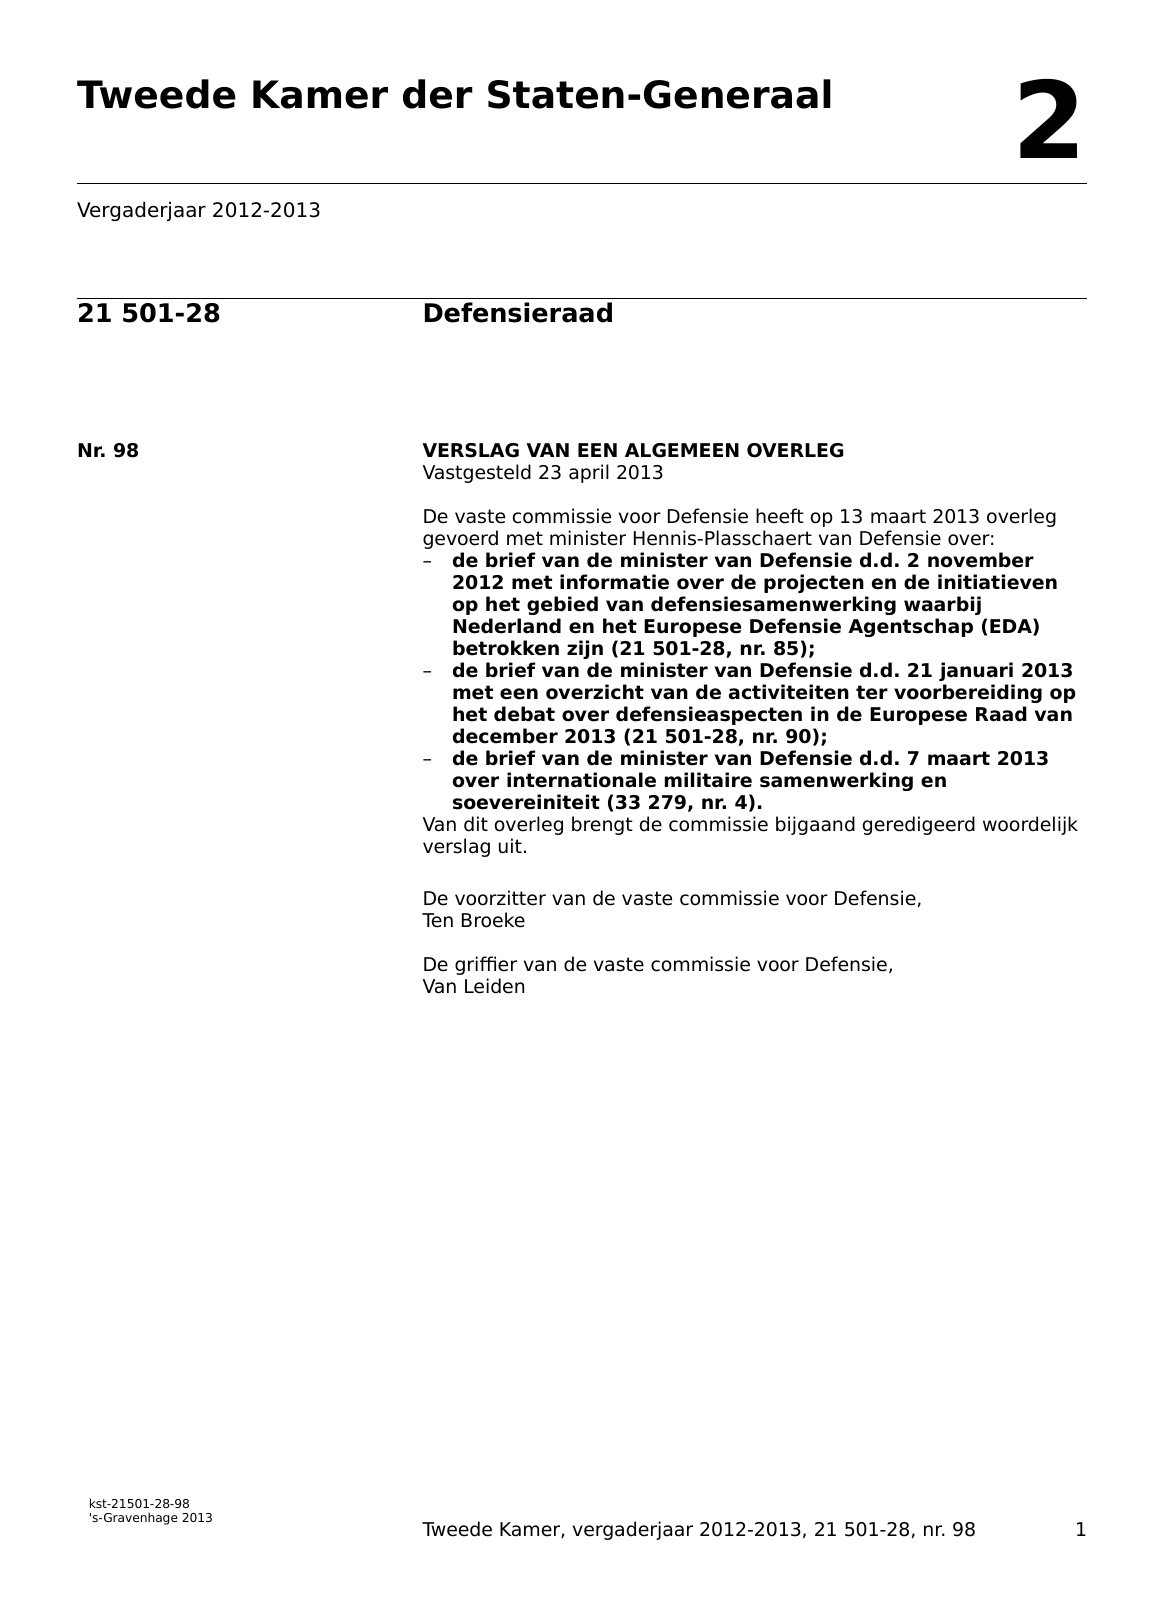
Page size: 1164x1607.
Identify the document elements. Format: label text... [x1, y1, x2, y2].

subtitle Nr. 98 VERSLAG VAN EEN ALGEMEEN OVERLEG [77, 440, 1087, 462]
text Vastgesteld 23 april 2013 [422, 462, 1087, 484]
text 's-Gravenhage 2013 [88, 1511, 323, 1525]
table_header 2 [886, 59, 1087, 183]
text – de brief van de minister van Defensie d.d. 2 november 2012 met informatie over de projecten en de initiatieven op het gebied van defensiesamenwerking waarbij Nederland en het Europese Defensie Agentschap (EDA) betrokken zijn (21 501-28, nr. 85); [422, 550, 1087, 660]
table_header Tweede Kamer der Staten-Generaal [77, 59, 886, 183]
text De vaste commissie voor Defensie heeft op 13 maart 2013 overleg gevoerd met minister Hennis-Plasschaert van Defensie over: [422, 506, 1087, 550]
text De voorzitter van de vaste commissie voor Defensie, Ten Broeke [422, 887, 1087, 931]
table_cell Vergaderjaar 2012-2013 [77, 184, 1087, 298]
text De griffier van de vaste commissie voor Defensie, Van Leiden [422, 954, 1087, 998]
text Van dit overleg brengt de commissie bijgaand geredigeerd woordelijk verslag uit. [422, 813, 1087, 857]
text – de brief van de minister van Defensie d.d. 7 maart 2013 over internationale militaire samenwerking en soevereiniteit (33 279, nr. 4). [422, 748, 1087, 813]
subtitle 21 501-28 Defensieraad [77, 299, 1087, 329]
text kst-21501-28-98 [88, 1497, 323, 1511]
text – de brief van de minister van Defensie d.d. 21 januari 2013 met een overzicht van de activiteiten ter voorbereiding op het debat over defensieaspecten in de Europese Raad van december 2013 (21 501-28, nr. 90); [422, 660, 1087, 748]
